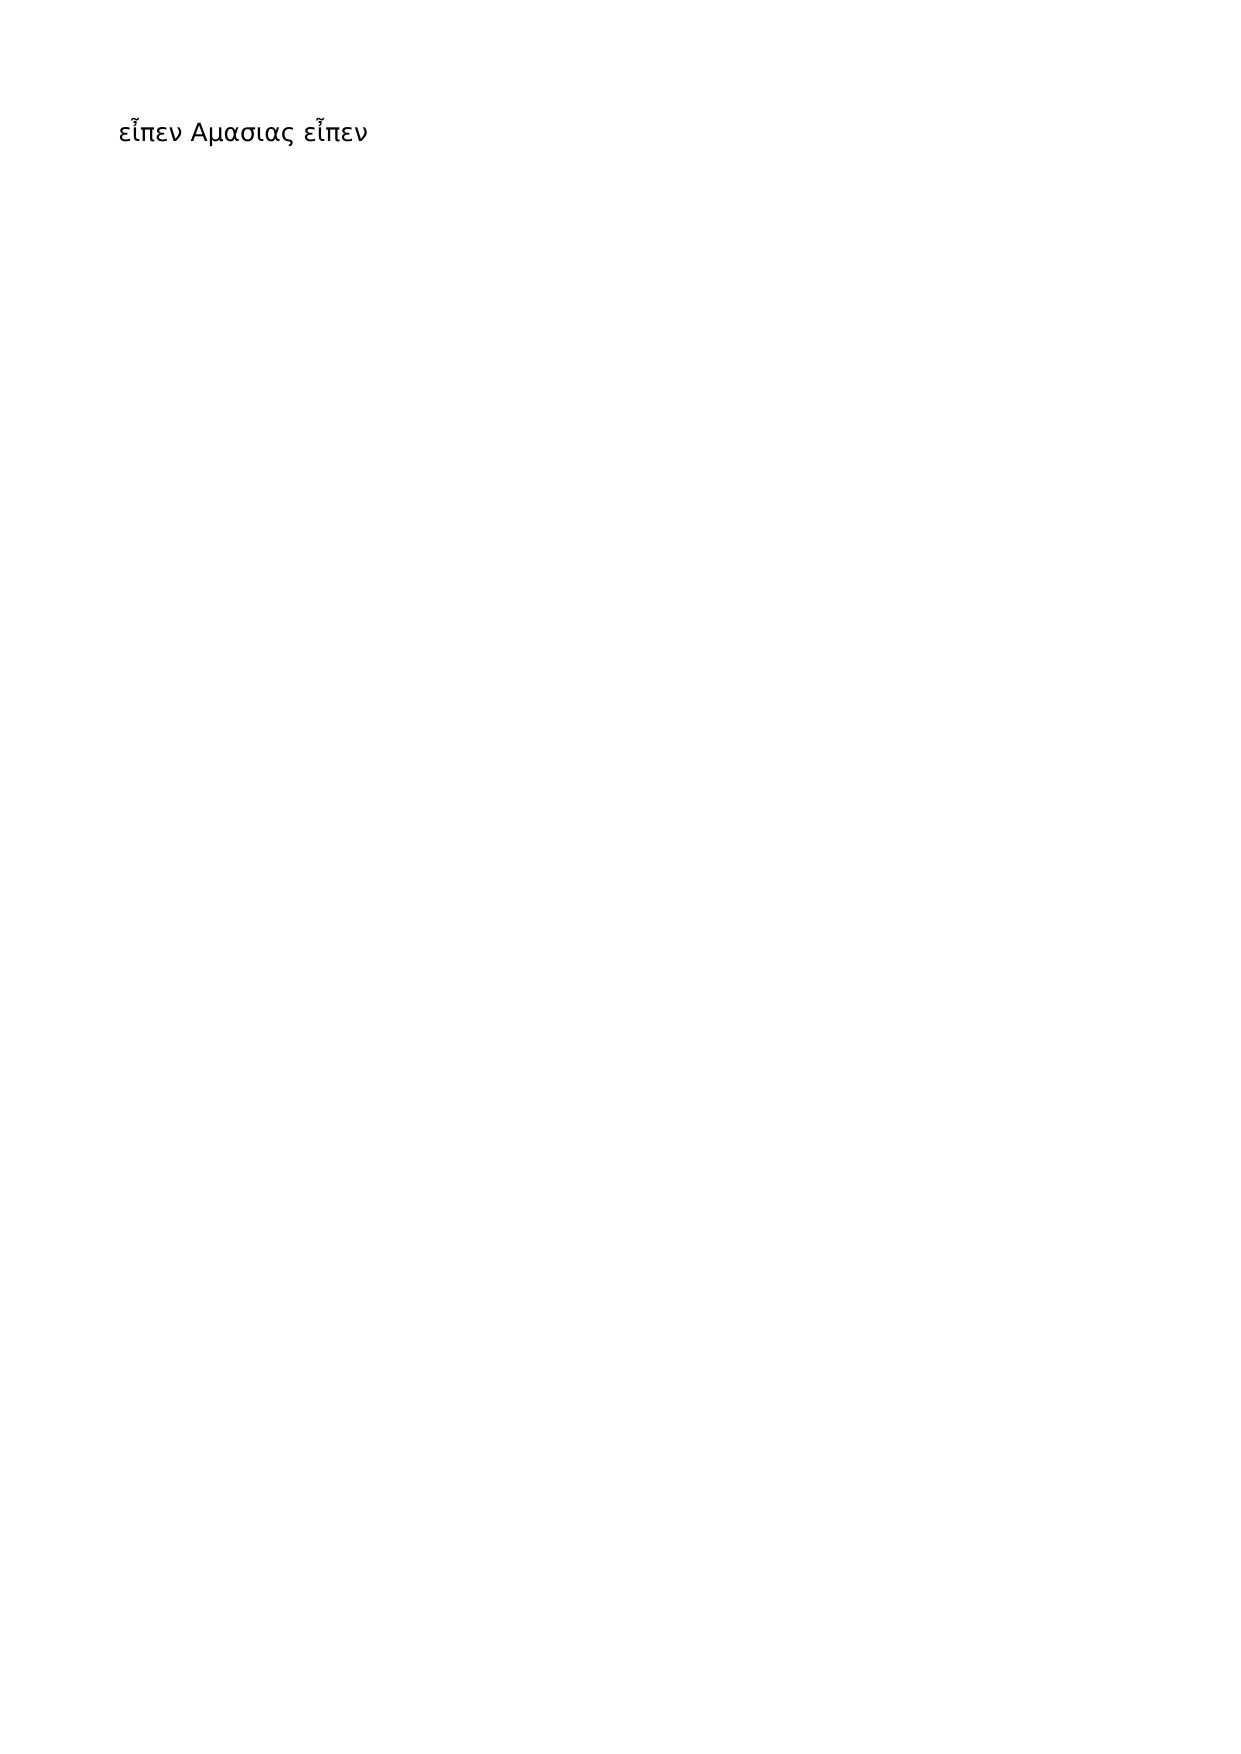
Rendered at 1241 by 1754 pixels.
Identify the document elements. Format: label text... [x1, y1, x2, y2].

text εἶπεν Αμασιας εἶπεν [118, 118, 1122, 147]
